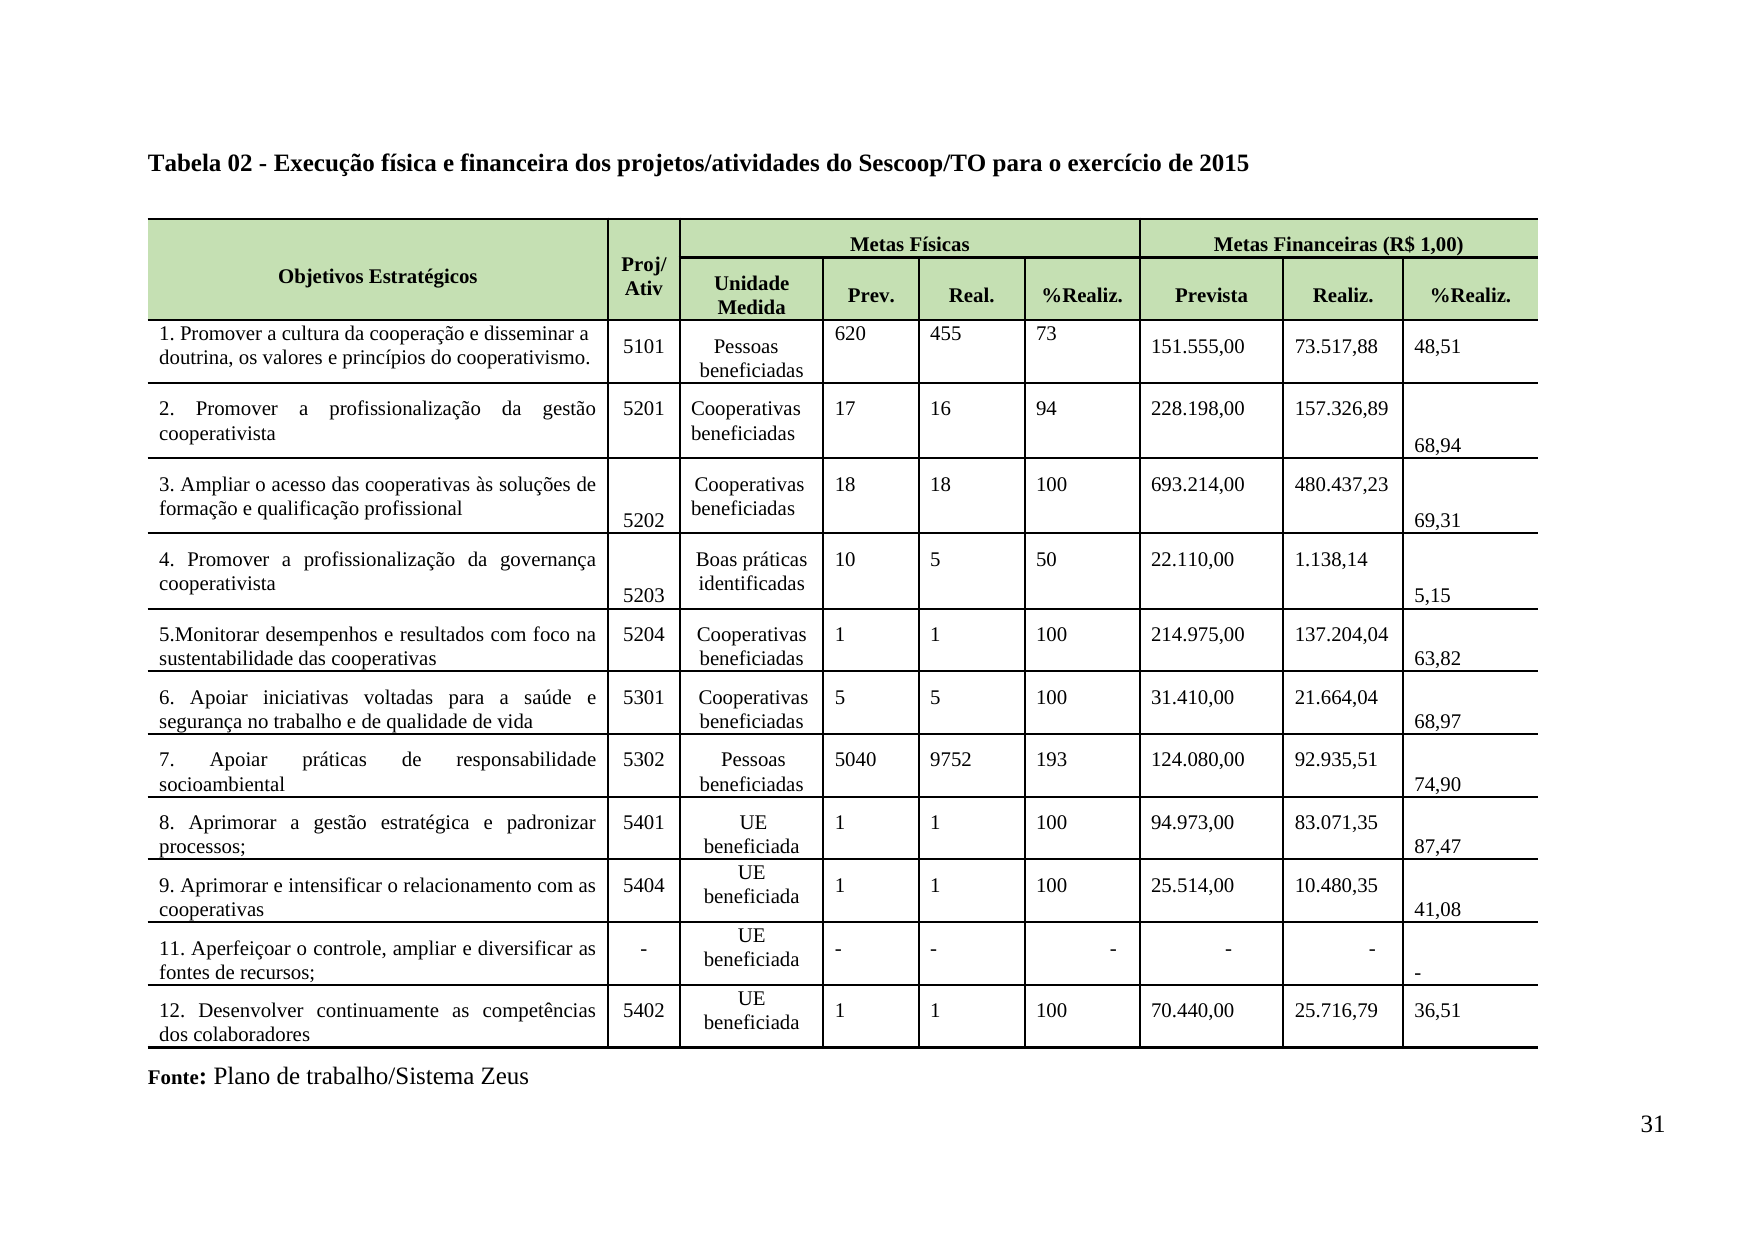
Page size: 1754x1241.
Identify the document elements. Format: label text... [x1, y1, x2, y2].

table_cell 5301 [609, 672, 679, 733]
table_cell 1 [920, 798, 1024, 858]
table_cell 5 [824, 672, 918, 733]
table_cell 92.935,51 [1284, 735, 1402, 796]
table_cell - [1141, 923, 1282, 984]
table_cell Realiz. [1284, 259, 1402, 319]
table_cell 5202 [609, 459, 679, 532]
table_cell 31.410,00 [1141, 672, 1282, 733]
table_cell - [1404, 923, 1538, 984]
table_cell 17 [824, 384, 918, 457]
table_cell Prevista [1141, 259, 1282, 319]
text Fonte: Plano de trabalho/Sistema Zeus [148, 1061, 1665, 1090]
table_cell 157.326,89 [1284, 384, 1402, 457]
table_cell 1 [920, 610, 1024, 670]
table_cell 5 [920, 672, 1024, 733]
table_cell 5040 [824, 735, 918, 796]
table_cell Cooperativas beneficiadas [681, 672, 822, 733]
table_cell 73.517,88 [1284, 321, 1402, 382]
table_cell 620 [824, 321, 918, 382]
table_cell 10.480,35 [1284, 860, 1402, 921]
table_cell - [1284, 923, 1402, 984]
table_cell 124.080,00 [1141, 735, 1282, 796]
table_cell 83.071,35 [1284, 798, 1402, 858]
table_cell 48,51 [1404, 321, 1538, 382]
table_cell 4. Promover a profissionalização da governança cooperativista [148, 534, 607, 607]
table_cell Pessoas beneficiadas [681, 321, 822, 382]
table_cell 69,31 [1404, 459, 1538, 532]
table_cell - [1026, 923, 1139, 984]
table_cell UE beneficiada [681, 860, 822, 921]
table_cell 100 [1026, 986, 1139, 1046]
table_cell 41,08 [1404, 860, 1538, 921]
table_cell 74,90 [1404, 735, 1538, 796]
table_cell 100 [1026, 798, 1139, 858]
table_cell 9. Aprimorar e intensificar o relacionamento com as cooperativas [148, 860, 607, 921]
table_cell 100 [1026, 860, 1139, 921]
table_cell UE beneficiada [681, 986, 822, 1046]
table_cell 228.198,00 [1141, 384, 1282, 457]
table_cell 63,82 [1404, 610, 1538, 670]
table_cell 94.973,00 [1141, 798, 1282, 858]
table_cell 68,97 [1404, 672, 1538, 733]
table_cell 455 [920, 321, 1024, 382]
table_cell 693.214,00 [1141, 459, 1282, 532]
table_cell 151.555,00 [1141, 321, 1282, 382]
table_cell 5401 [609, 798, 679, 858]
table_cell 5302 [609, 735, 679, 796]
table_cell Pessoas beneficiadas [681, 735, 822, 796]
table_cell 94 [1026, 384, 1139, 457]
table_cell 5204 [609, 610, 679, 670]
table_cell 5 [920, 534, 1024, 607]
table_cell %Realiz. [1404, 259, 1538, 319]
table_cell 11. Aperfeiçoar o controle, ampliar e diversificar as fontes de recursos; [148, 923, 607, 984]
text Tabela 02 - Execução física e financeira dos projetos/atividades do Sescoop/TO para o exercício de 2015 [148, 148, 1665, 176]
table_cell 5404 [609, 860, 679, 921]
table_cell 18 [920, 459, 1024, 532]
table_cell Real. [920, 259, 1024, 319]
table_cell 25.716,79 [1284, 986, 1402, 1046]
table_cell 3. Ampliar o acesso das cooperativas às soluções de formação e qualificação profissional [148, 459, 607, 532]
table_cell 5402 [609, 986, 679, 1046]
table_cell 6. Apoiar iniciativas voltadas para a saúde e segurança no trabalho e de qualidade de vida [148, 672, 607, 733]
table_cell 18 [824, 459, 918, 532]
table_cell 137.204,04 [1284, 610, 1402, 670]
table_cell 1 [920, 986, 1024, 1046]
table_cell 70.440,00 [1141, 986, 1282, 1046]
table_cell Prev. [824, 259, 918, 319]
table_cell 1.138,14 [1284, 534, 1402, 607]
table_cell 1 [824, 610, 918, 670]
table_cell 22.110,00 [1141, 534, 1282, 607]
table_header Objetivos Estratégicos [148, 220, 607, 319]
table_cell 100 [1026, 610, 1139, 670]
table_cell 1. Promover a cultura da cooperação e disseminar a doutrina, os valores e princípios do cooperativismo. [148, 321, 607, 382]
table_cell Cooperativas beneficiadas [681, 610, 822, 670]
table_cell - [920, 923, 1024, 984]
table_cell 5,15 [1404, 534, 1538, 607]
table_cell 7. Apoiar práticas de responsabilidade socioambiental [148, 735, 607, 796]
table_cell Cooperativas beneficiadas [681, 384, 822, 457]
table_cell 10 [824, 534, 918, 607]
table_header Metas Físicas [681, 220, 1139, 256]
table_cell 100 [1026, 672, 1139, 733]
table_cell UE beneficiada [681, 798, 822, 858]
table_cell 5203 [609, 534, 679, 607]
table_header Proj/ Ativ [609, 220, 679, 319]
table_cell 1 [824, 986, 918, 1046]
table_cell 9752 [920, 735, 1024, 796]
table_cell Boas práticas identificadas [681, 534, 822, 607]
table_cell Cooperativas beneficiadas [681, 459, 822, 532]
table_cell %Realiz. [1026, 259, 1139, 319]
table_header Metas Financeiras (R$ 1,00) [1141, 220, 1538, 256]
table_cell UE beneficiada [681, 923, 822, 984]
table_cell 12. Desenvolver continuamente as competências dos colaboradores [148, 986, 607, 1046]
table_cell 68,94 [1404, 384, 1538, 457]
table_cell 16 [920, 384, 1024, 457]
table_cell 1 [920, 860, 1024, 921]
table_cell 5101 [609, 321, 679, 382]
table_cell 50 [1026, 534, 1139, 607]
table_cell 5.Monitorar desempenhos e resultados com foco na sustentabilidade das cooperativas [148, 610, 607, 670]
table_cell 214.975,00 [1141, 610, 1282, 670]
table_cell 480.437,23 [1284, 459, 1402, 532]
table_cell 8. Aprimorar a gestão estratégica e padronizar processos; [148, 798, 607, 858]
table_cell 21.664,04 [1284, 672, 1402, 733]
table_cell 2. Promover a profissionalização da gestão cooperativista [148, 384, 607, 457]
table_cell Unidade Medida [681, 259, 822, 319]
table_cell 87,47 [1404, 798, 1538, 858]
table_cell 193 [1026, 735, 1139, 796]
table_cell - [824, 923, 918, 984]
table_cell 5201 [609, 384, 679, 457]
table_cell 36,51 [1404, 986, 1538, 1046]
table_cell 1 [824, 798, 918, 858]
table_cell 1 [824, 860, 918, 921]
table_cell 25.514,00 [1141, 860, 1282, 921]
table_cell 73 [1026, 321, 1139, 382]
table_cell 100 [1026, 459, 1139, 532]
table_cell - [609, 923, 679, 984]
